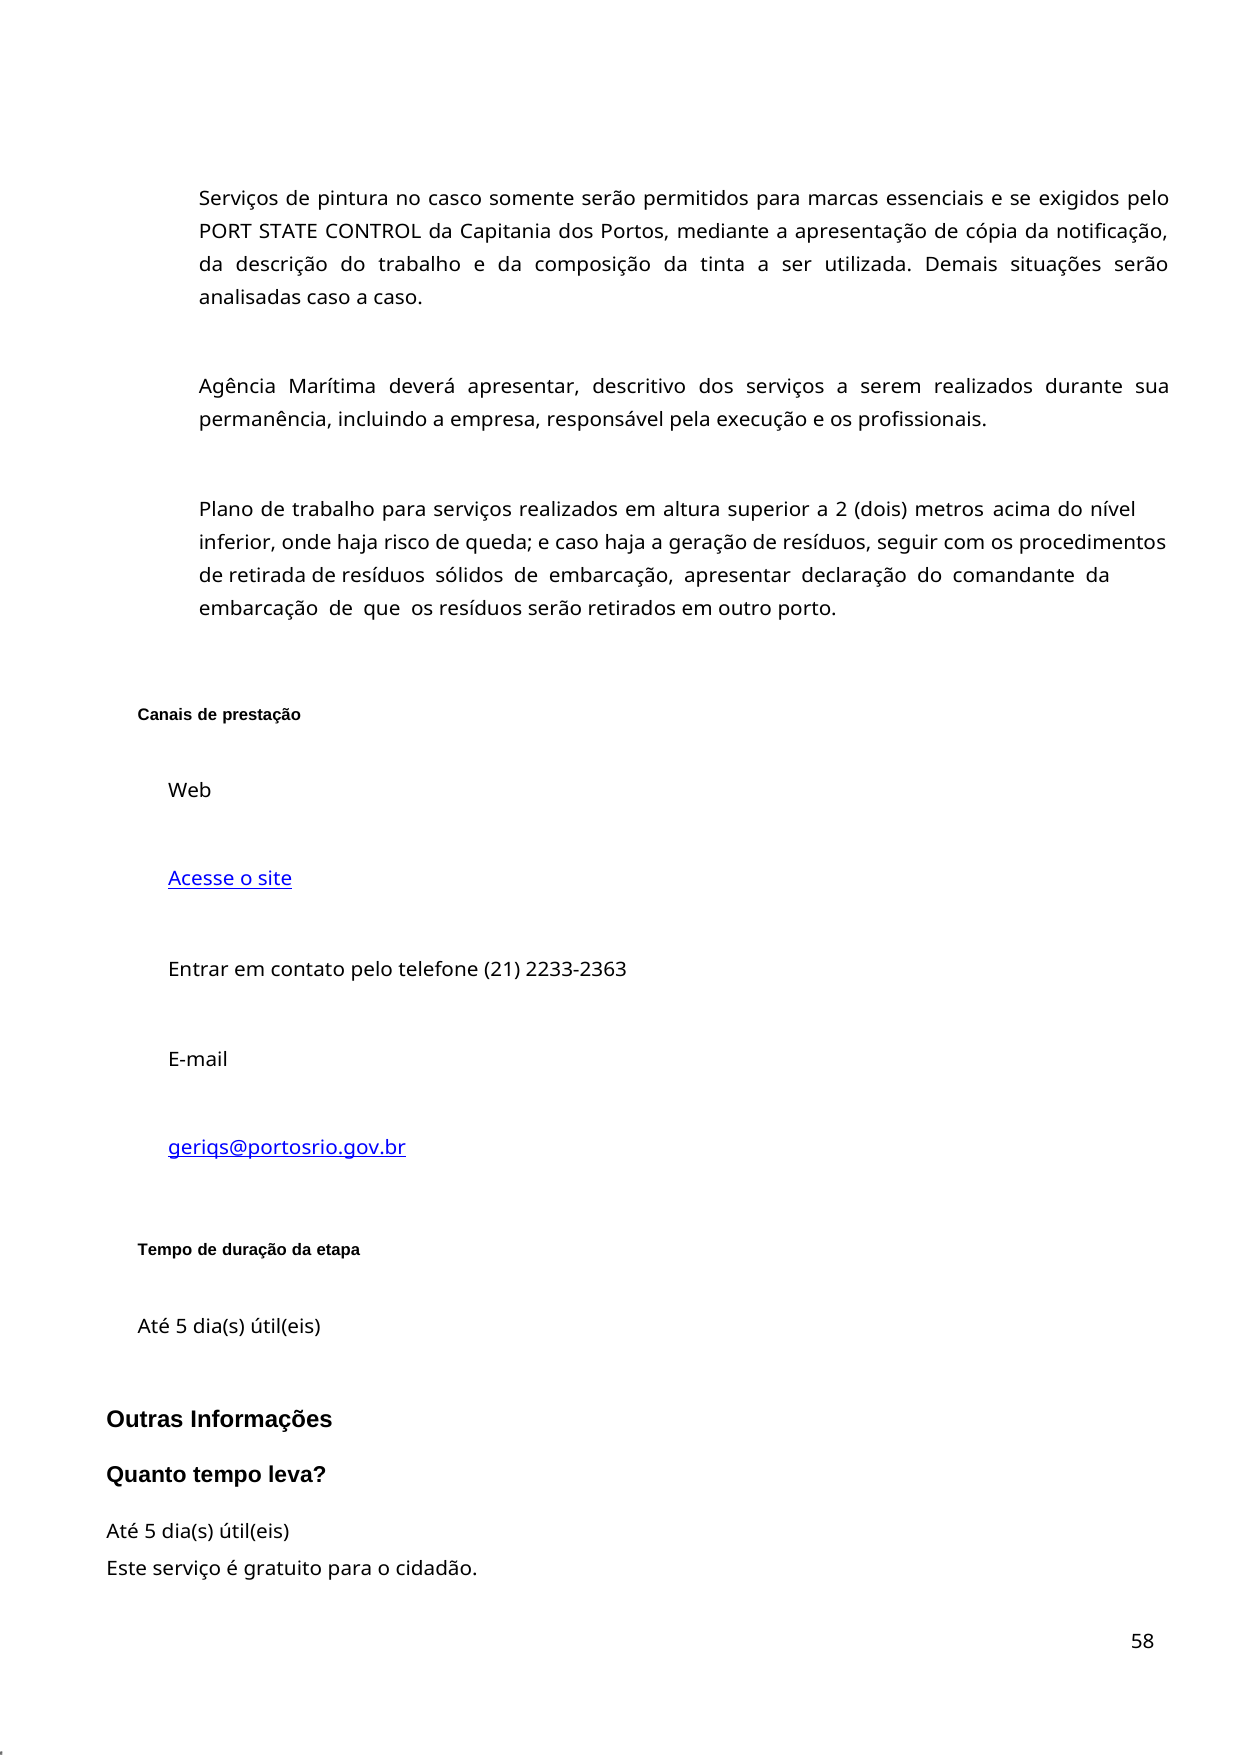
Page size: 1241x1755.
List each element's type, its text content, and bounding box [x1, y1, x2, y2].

text Web [168, 777, 1241, 804]
subtitle Outras Informações [106, 1405, 1241, 1433]
text Serviços de pintura no casco somente serão permitidos para marcas essenciais e se exigidos pelo PORT STATE CONTROL da Capitania dos Portos, mediante a apresentação de cópia da notificação, da descrição do trabalho e da composição da tinta a ser utilizada. Demais situações serão analisadas caso a caso. [198, 184, 1169, 310]
text Tempo de duração da etapa [137, 1240, 1241, 1259]
text Plano de trabalho para serviços realizados em altura superior a 2 (dois) metros acima do nível inferior, onde haja risco de queda; e caso haja a geração de resíduos, seguir com os procedimentos de retirada de resíduos sólidos de embarcação, apresentar declaração do comandante da embarcação de que os resíduos serão retirados em outro porto. [198, 495, 1176, 621]
text E-mail [168, 1045, 1241, 1072]
text Até 5 dia(s) útil(eis) [137, 1312, 1241, 1339]
text Até 5 dia(s) útil(eis) [106, 1518, 1241, 1544]
text Este serviço é gratuito para o cidadão. [106, 1554, 1241, 1581]
subtitle Quanto tempo leva? [106, 1461, 1241, 1488]
text geriqs@portosrio.gov.br [168, 1133, 1241, 1160]
text Entrar em contato pelo telefone (21) 2233-2363 [168, 955, 1241, 982]
text Acesse o site [168, 865, 1241, 892]
text Agência Marítima deverá apresentar, descritivo dos serviços a serem realizados durante sua permanência, incluindo a empresa, responsável pela execução e os profissionais. [198, 372, 1169, 433]
text Canais de prestação [137, 704, 1241, 724]
